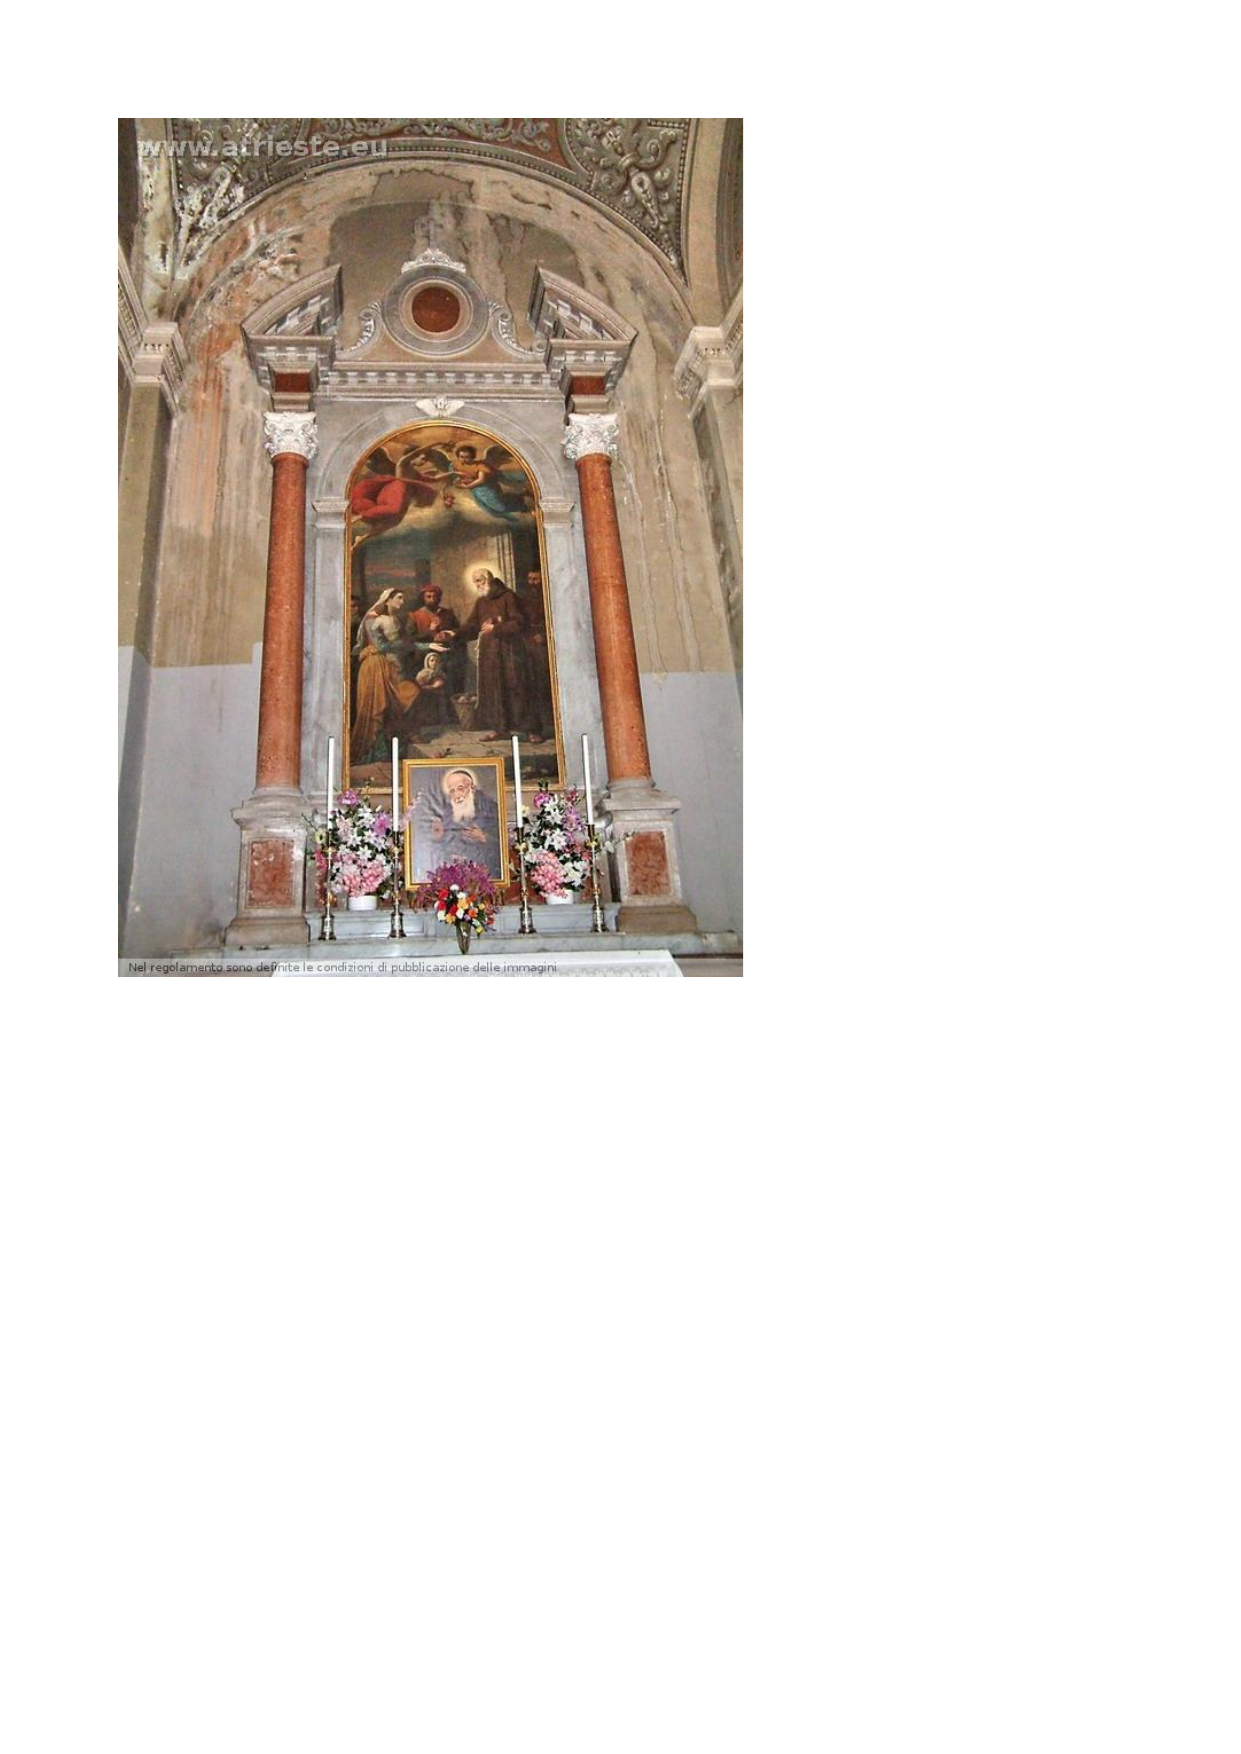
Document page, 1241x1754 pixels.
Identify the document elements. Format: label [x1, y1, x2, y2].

picture [118, 118, 744, 977]
